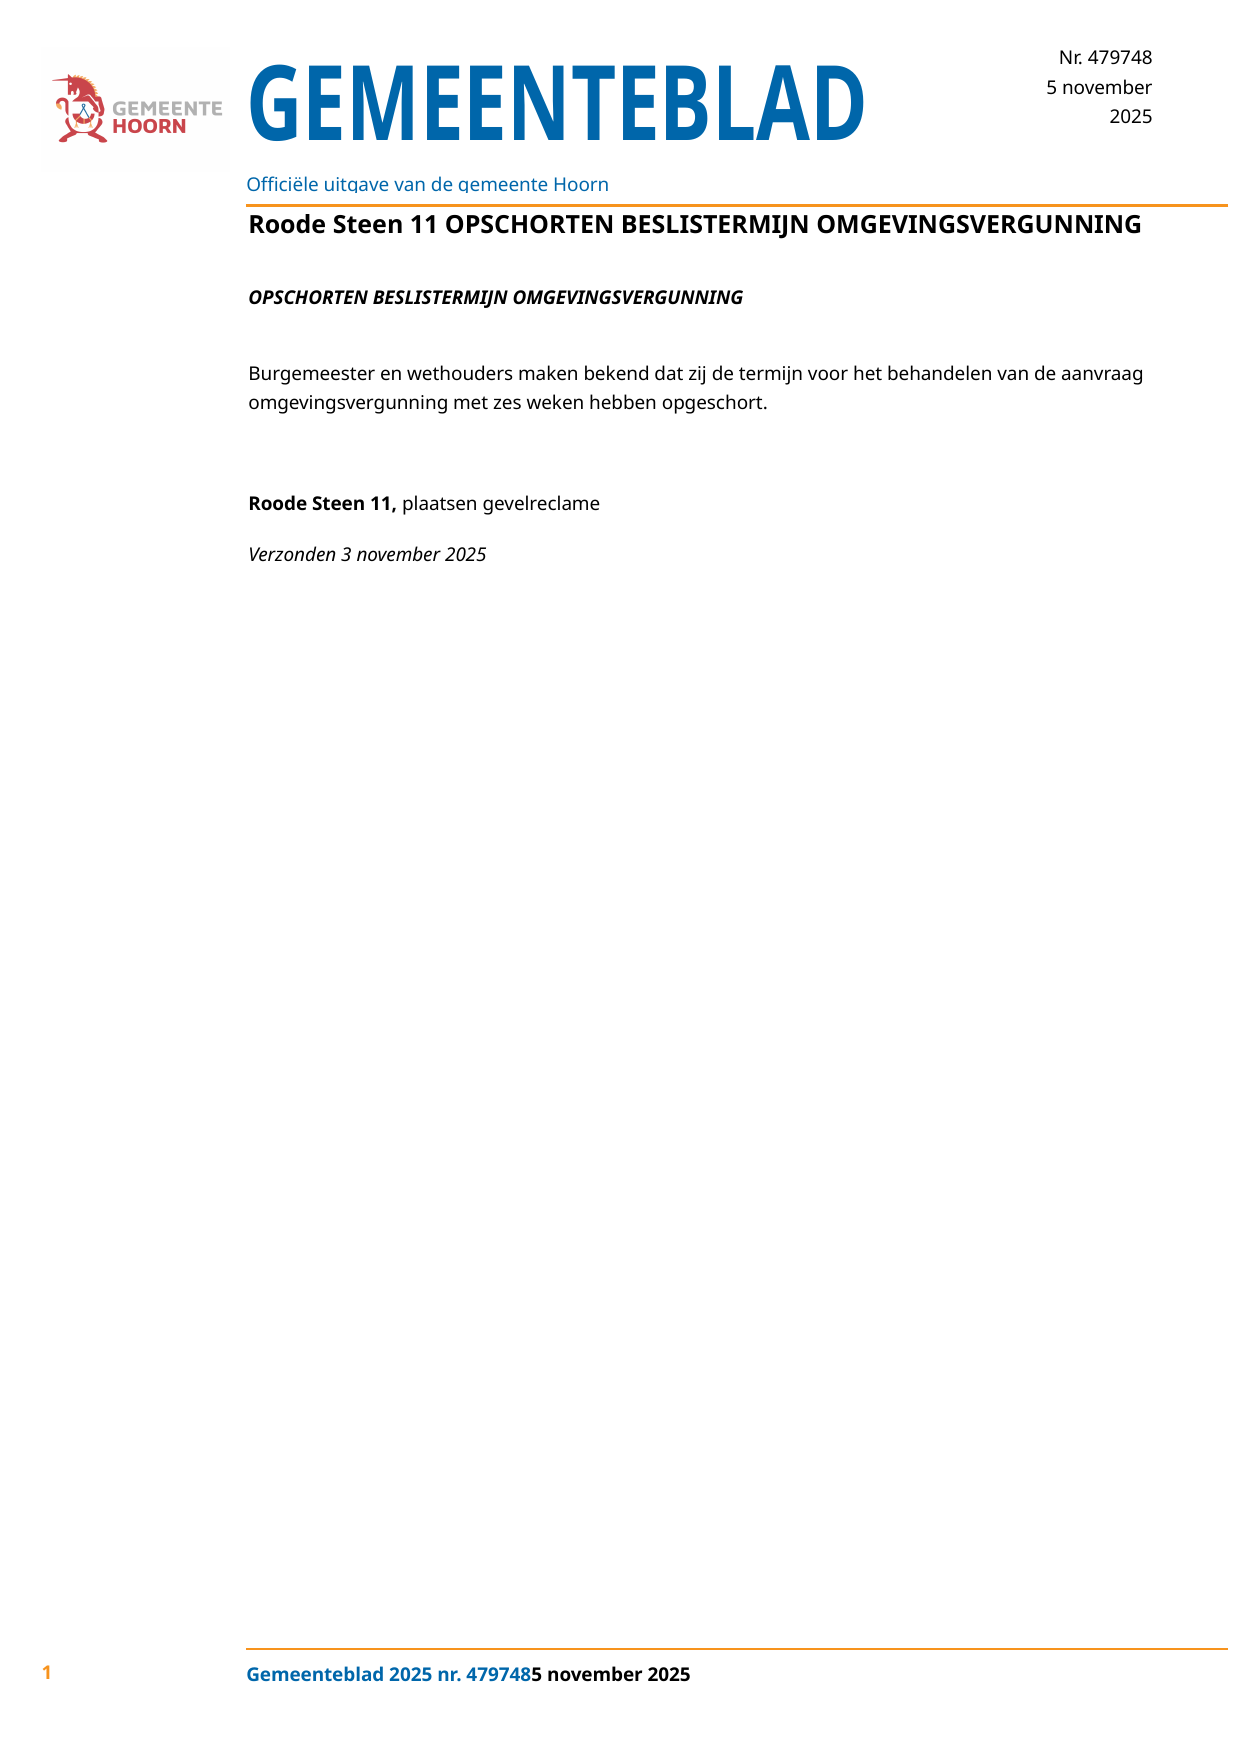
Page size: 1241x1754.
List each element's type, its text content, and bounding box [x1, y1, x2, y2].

text Burgemeester en wethouders maken bekend dat zij de termijn voor het behandelen van de aanvraag omgevingsvergunning met zes weken hebben opgeschort. [248, 360, 1152, 415]
text Roode Steen 11 OPSCHORTEN BESLISTERMIJN OMGEVINGSVERGUNNING [248, 207, 1152, 241]
text Roode Steen 11, plaatsen gevelreclame [248, 490, 1152, 516]
text OPSCHORTEN BESLISTERMIJN OMGEVINGSVERGUNNING [248, 284, 1152, 309]
text Verzonden 3 november 2025 [248, 541, 1152, 567]
picture [41, 47, 231, 172]
